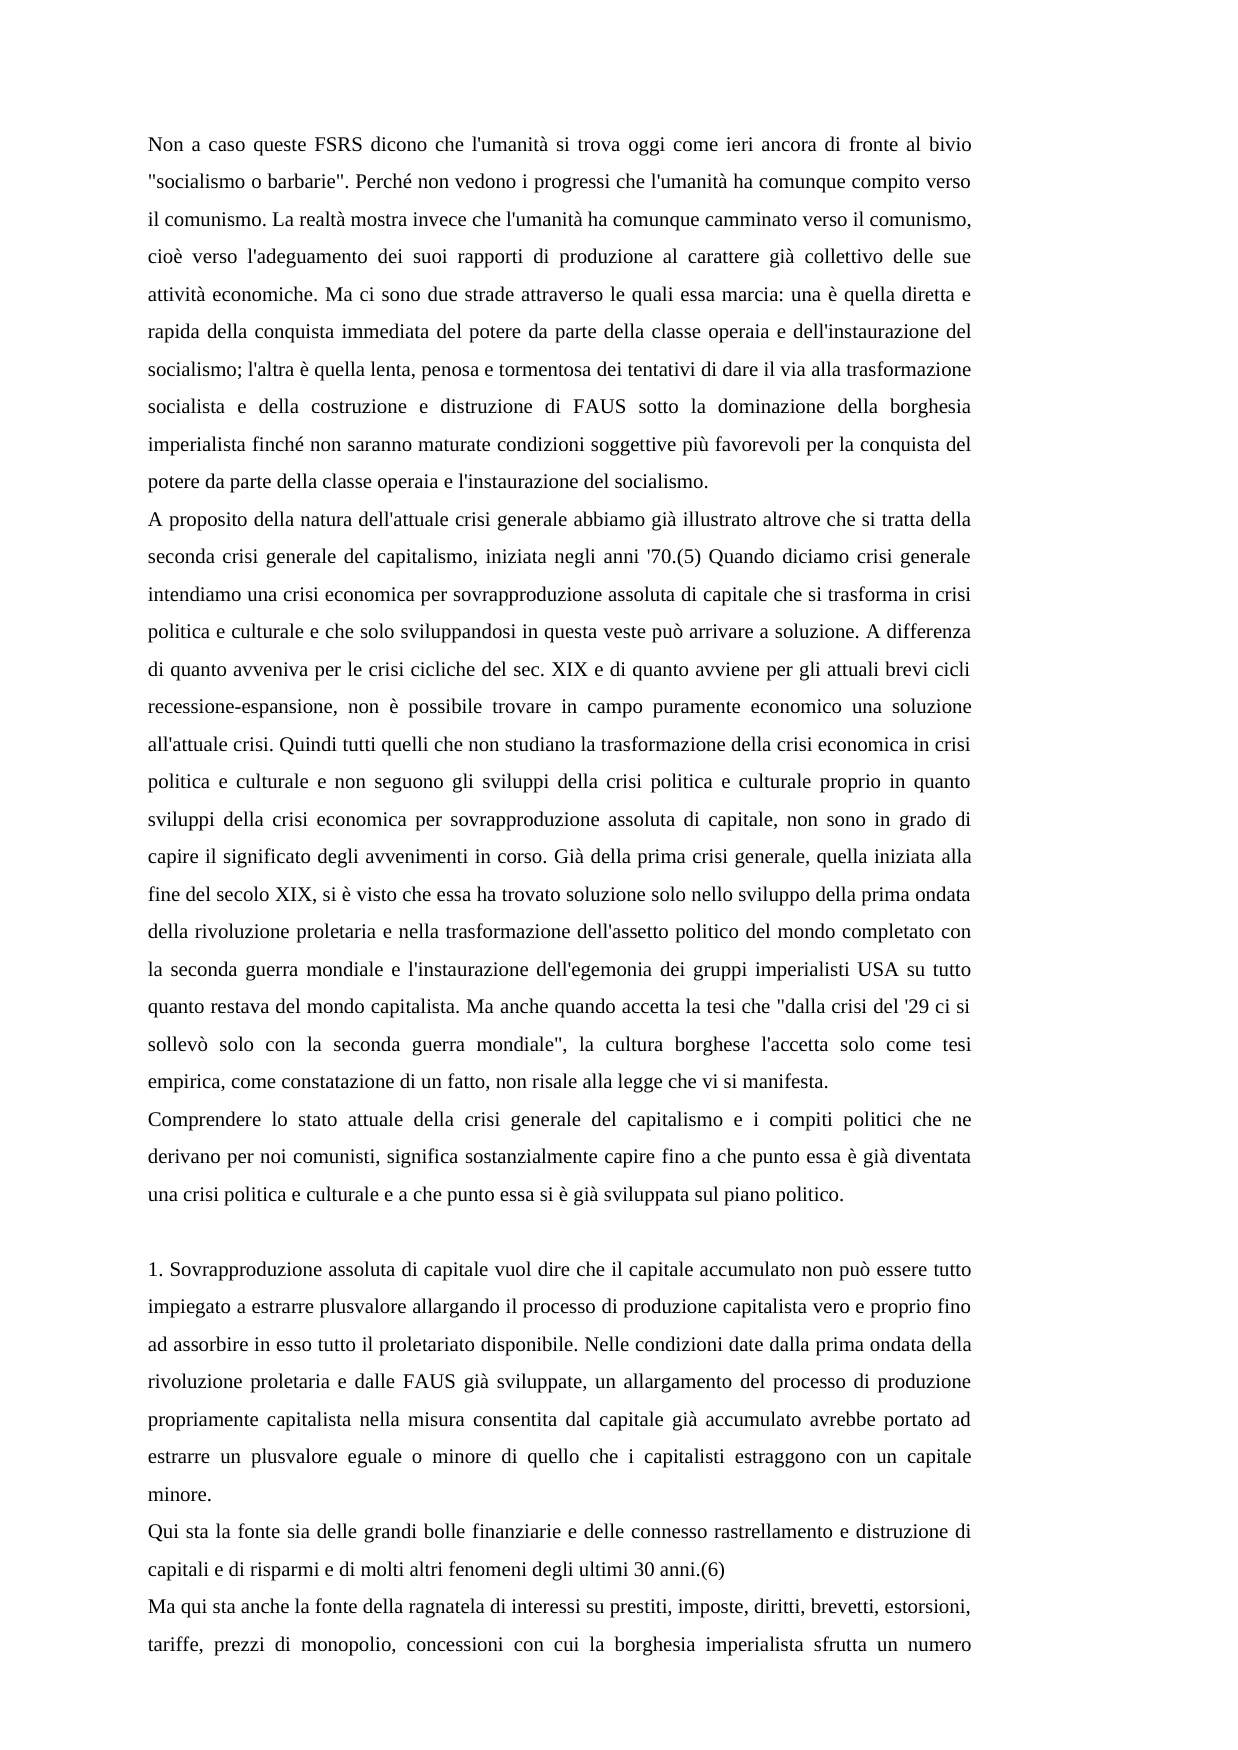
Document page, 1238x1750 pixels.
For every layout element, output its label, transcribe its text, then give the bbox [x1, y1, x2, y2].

text Ma qui sta anche la fonte della ragnatela di interessi su prestiti, imposte, diritti, brevetti, estorsioni, tariffe, prezzi di monopolio, concessioni con cui la borghesia imperialista sfrutta un numero [148, 1581, 973, 1656]
text Comprendere lo stato attuale della crisi generale del capitalismo e i compiti politici che ne derivano per noi comunisti, significa sostanzialmente capire fino a che punto essa è già diventata una crisi politica e culturale e a che punto essa si è già sviluppata sul piano politico. [148, 1093, 973, 1206]
text A proposito della natura dell'attuale crisi generale abbiamo già illustrato altrove che si tratta della seconda crisi generale del capitalismo, iniziata negli anni '70.(5) Quando diciamo crisi generale intendiamo una crisi economica per sovrapproduzione assoluta di capitale che si trasforma in crisi politica e culturale e che solo sviluppandosi in questa veste può arrivare a soluzione. A differenza di quanto avveniva per le crisi cicliche del sec. XIX e di quanto avviene per gli attuali brevi cicli recessione-espansione, non è possibile trovare in campo puramente economico una soluzione all'attuale crisi. Quindi tutti quelli che non studiano la trasformazione della crisi economica in crisi politica e culturale e non seguono gli sviluppi della crisi politica e culturale proprio in quanto sviluppi della crisi economica per sovrapproduzione assoluta di capitale, non sono in grado di capire il significato degli avvenimenti in corso. Già della prima crisi generale, quella iniziata alla fine del secolo XIX, si è visto che essa ha trovato soluzione solo nello sviluppo della prima ondata della rivoluzione proletaria e nella trasformazione dell'assetto politico del mondo completato con la seconda guerra mondiale e l'instaurazione dell'egemonia dei gruppi imperialisti USA su tutto quanto restava del mondo capitalista. Ma anche quando accetta la tesi che "dalla crisi del '29 ci si sollevò solo con la seconda guerra mondiale", la cultura borghese l'accetta solo come tesi empirica, come constatazione di un fatto, non risale alla legge che vi si manifesta. [148, 493, 973, 1093]
text 1. Sovrapproduzione assoluta di capitale vuol dire che il capitale accumulato non può essere tutto impiegato a estrarre plusvalore allargando il processo di produzione capitalista vero e proprio fino ad assorbire in esso tutto il proletariato disponibile. Nelle condizioni date dalla prima ondata della rivoluzione proletaria e dalle FAUS già sviluppate, un allargamento del processo di produzione propriamente capitalista nella misura consentita dal capitale già accumulato avrebbe portato ad estrarre un plusvalore eguale o minore di quello che i capitalisti estraggono con un capitale minore. [148, 1243, 973, 1506]
text Qui sta la fonte sia delle grandi bolle finanziarie e delle connesso rastrellamento e distruzione di capitali e di risparmi e di molti altri fenomeni degli ultimi 30 anni.(6) [148, 1506, 973, 1581]
text Non a caso queste FSRS dicono che l'umanità si trova oggi come ieri ancora di fronte al bivio "socialismo o barbarie". Perché non vedono i progressi che l'umanità ha comunque compito verso il comunismo. La realtà mostra invece che l'umanità ha comunque camminato verso il comunismo, cioè verso l'adeguamento dei suoi rapporti di produzione al carattere già collettivo delle sue attività economiche. Ma ci sono due strade attraverso le quali essa marcia: una è quella diretta e rapida della conquista immediata del potere da parte della classe operaia e dell'instaurazione del socialismo; l'altra è quella lenta, penosa e tormentosa dei tentativi di dare il via alla trasformazione socialista e della costruzione e distruzione di FAUS sotto la dominazione della borghesia imperialista finché non saranno maturate condizioni soggettive più favorevoli per la conquista del potere da parte della classe operaia e l'instaurazione del socialismo. [148, 118, 973, 493]
